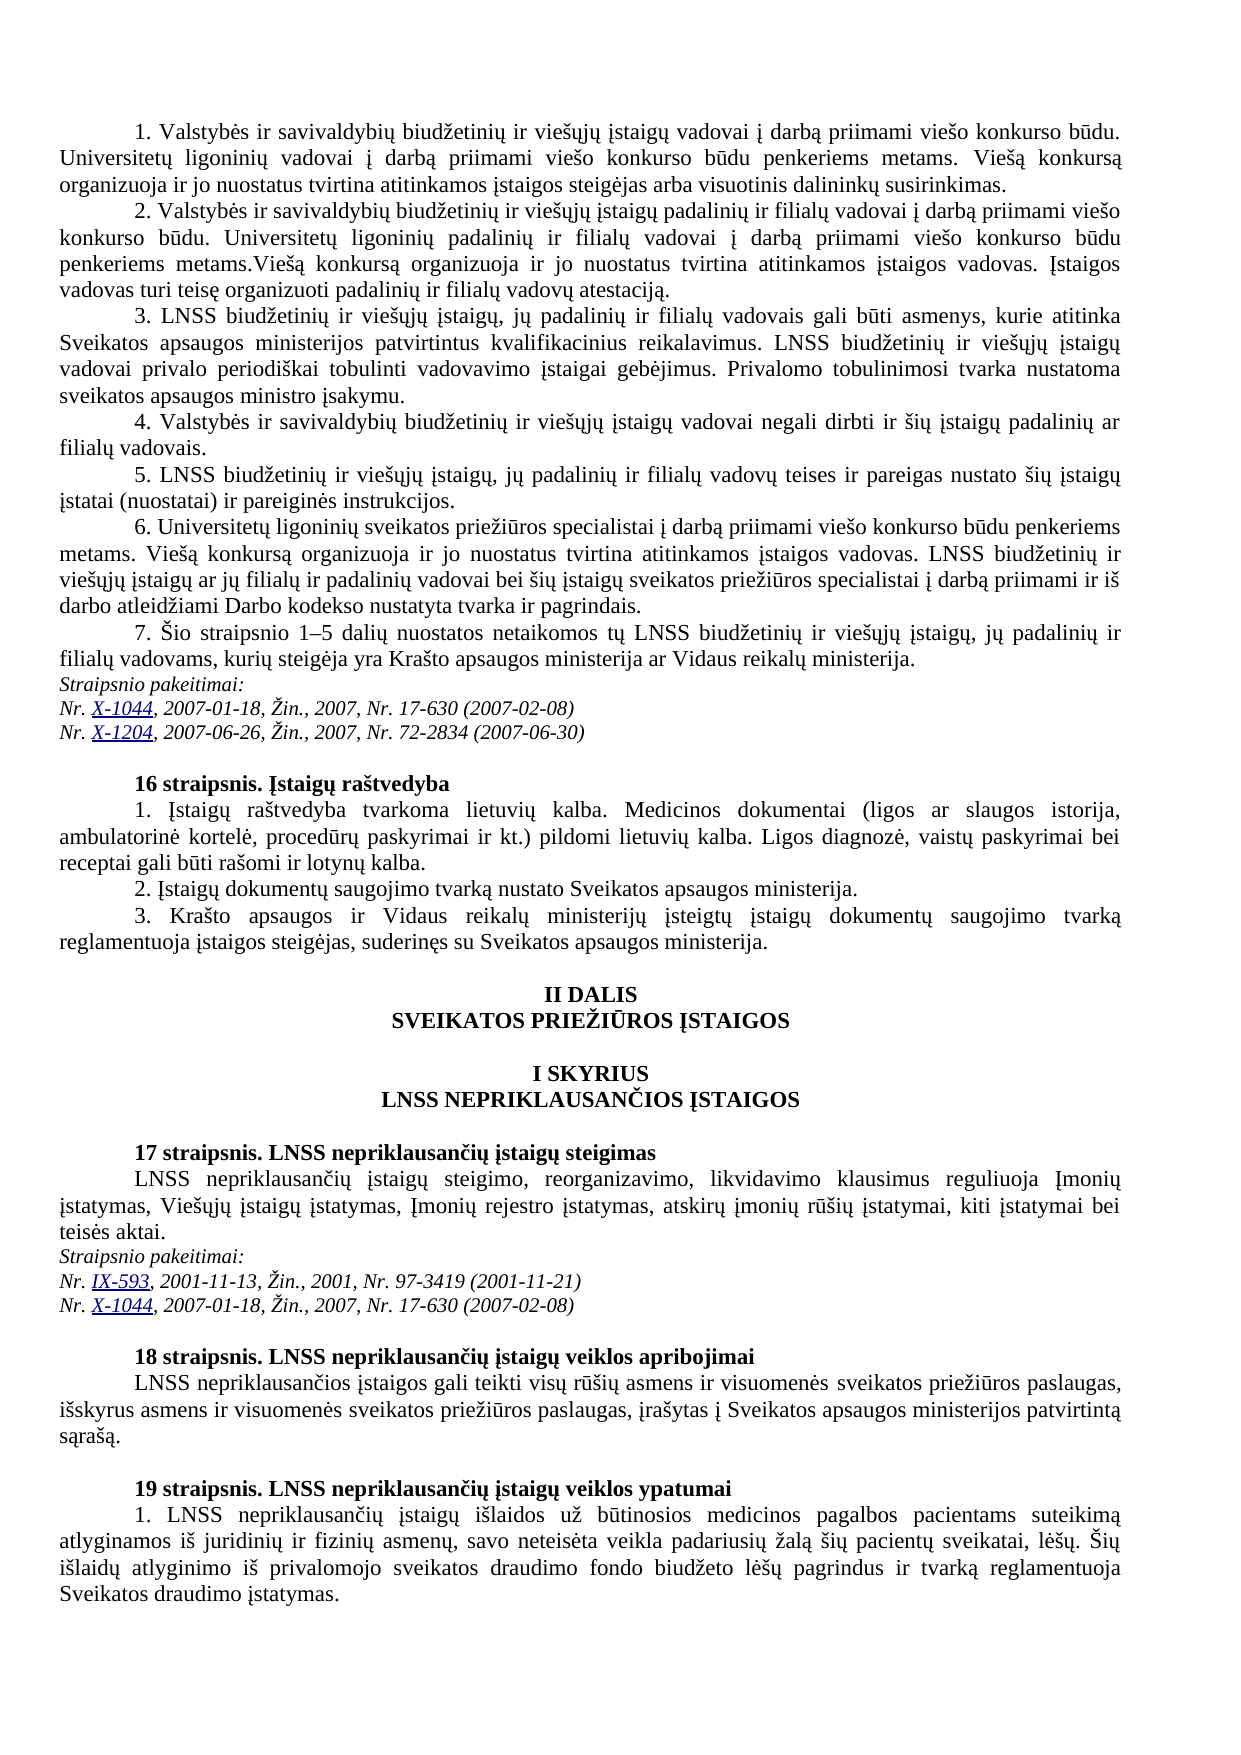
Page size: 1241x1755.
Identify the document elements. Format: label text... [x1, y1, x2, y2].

text 7. Šio straipsnio 1–5 dalių nuostatos netaikomos tų LNSS biudžetinių ir viešųjų įstaigų, jų padalinių ir filialų vadovams, kurių steigėja yra Krašto apsaugos ministerija ar Vidaus reikalų ministerija. [59, 619, 1122, 672]
text Nr. X-1044, 2007-01-18, Žin., 2007, Nr. 17-630 (2007-02-08) [59, 696, 1122, 720]
text LNSS nepriklausančios įstaigos gali teikti visų rūšių asmens ir visuomenės sveikatos priežiūros paslaugas, išskyrus asmens ir visuomenės sveikatos priežiūros paslaugas, įrašytas į Sveikatos apsaugos ministerijos patvirtintą sąrašą. [59, 1369, 1122, 1448]
text Nr. X-1204, 2007-06-26, Žin., 2007, Nr. 72-2834 (2007-06-30) [59, 720, 1122, 744]
text 16 straipsnis. Įstaigų raštvedyba [59, 770, 1122, 796]
text LNSS nepriklausančių įstaigų steigimo, reorganizavimo, likvidavimo klausimus reguliuoja Įmonių įstatymas, Viešųjų įstaigų įstatymas, Įmonių rejestro įstatymas, atskirų įmonių rūšių įstatymai, kiti įstatymai bei teisės aktai. [59, 1165, 1122, 1244]
text Sveikatos priežiūros įstaigos [59, 1007, 1122, 1034]
text 18 straipsnis. LNSS nepriklausančių įstaigų veiklos apribojimai [59, 1343, 1122, 1369]
text 1. LNSS nepriklausančių įstaigų išlaidos už būtinosios medicinos pagalbos pacientams suteikimą atlyginamos iš juridinių ir fizinių asmenų, savo neteisėta veikla padariusių žalą šių pacientų sveikatai, lėšų. Šių išlaidų atlyginimo iš privalomojo sveikatos draudimo fondo biudžeto lėšų pagrindus ir tvarką reglamentuoja Sveikatos draudimo įstatymas. [59, 1501, 1122, 1607]
text Nr. IX-593, 2001-11-13, Žin., 2001, Nr. 97-3419 (2001-11-21) [59, 1268, 1122, 1293]
text 2. Įstaigų dokumentų saugojimo tvarką nustato Sveikatos apsaugos ministerija. [59, 876, 1122, 902]
text 2. Valstybės ir savivaldybių biudžetinių ir viešųjų įstaigų padalinių ir filialų vadovai į darbą priimami viešo konkurso būdu. Universitetų ligoninių padalinių ir filialų vadovai į darbą priimami viešo konkurso būdu penkeriems metams.Viešą konkursą organizuoja ir jo nuostatus tvirtina atitinkamos įstaigos vadovas. Įstaigos vadovas turi teisę organizuoti padalinių ir filialų vadovų atestaciją. [59, 197, 1122, 303]
text 5. LNSS biudžetinių ir viešųjų įstaigų, jų padalinių ir filialų vadovų teises ir pareigas nustato šių įstaigų įstatai (nuostatai) ir pareiginės instrukcijos. [59, 461, 1122, 513]
text Straipsnio pakeitimai: [59, 1244, 1122, 1268]
text 3. Krašto apsaugos ir Vidaus reikalų ministerijų įsteigtų įstaigų dokumentų saugojimo tvarką reglamentuoja įstaigos steigėjas, suderinęs su Sveikatos apsaugos ministerija. [59, 902, 1122, 954]
text 6. Universitetų ligoninių sveikatos priežiūros specialistai į darbą priimami viešo konkurso būdu penkeriems metams. Viešą konkursą organizuoja ir jo nuostatus tvirtina atitinkamos įstaigos vadovas. LNSS biudžetinių ir viešųjų įstaigų ar jų filialų ir padalinių vadovai bei šių įstaigų sveikatos priežiūros specialistai į darbą priimami ir iš darbo atleidžiami Darbo kodekso nustatyta tvarka ir pagrindais. [59, 513, 1122, 619]
text Straipsnio pakeitimai: [59, 672, 1122, 696]
text LNSS NEPRIKLAUSANČIOS įstaigOS [59, 1086, 1122, 1113]
text 1. Valstybės ir savivaldybių biudžetinių ir viešųjų įstaigų vadovai į darbą priimami viešo konkurso būdu. Universitetų ligoninių vadovai į darbą priimami viešo konkurso būdu penkeriems metams. Viešą konkursą organizuoja ir jo nuostatus tvirtina atitinkamos įstaigos steigėjas arba visuotinis dalininkų susirinkimas. [59, 118, 1122, 197]
text 3. LNSS biudžetinių ir viešųjų įstaigų, jų padalinių ir filialų vadovais gali būti asmenys, kurie atitinka Sveikatos apsaugos ministerijos patvirtintus kvalifikacinius reikalavimus. LNSS biudžetinių ir viešųjų įstaigų vadovai privalo periodiškai tobulinti vadovavimo įstaigai gebėjimus. Privalomo tobulinimosi tvarka nustatoma sveikatos apsaugos ministro įsakymu. [59, 303, 1122, 408]
text 1. Įstaigų raštvedyba tvarkoma lietuvių kalba. Medicinos dokumentai (ligos ar slaugos istorija, ambulatorinė kortelė, procedūrų paskyrimai ir kt.) pildomi lietuvių kalba. Ligos diagnozė, vaistų paskyrimai bei receptai gali būti rašomi ir lotynų kalba. [59, 796, 1122, 876]
text II dalis [59, 981, 1122, 1007]
text 4. Valstybės ir savivaldybių biudžetinių ir viešųjų įstaigų vadovai negali dirbti ir šių įstaigų padalinių ar filialų vadovais. [59, 408, 1122, 461]
text 19 straipsnis. LNSS nepriklausančių įstaigų veiklos ypatumai [59, 1475, 1122, 1501]
text 17 straipsnis. LNSS nepriklausančių įstaigų steigimas [59, 1139, 1122, 1165]
text Nr. X-1044, 2007-01-18, Žin., 2007, Nr. 17-630 (2007-02-08) [59, 1293, 1122, 1317]
text I skyrius [59, 1060, 1122, 1086]
